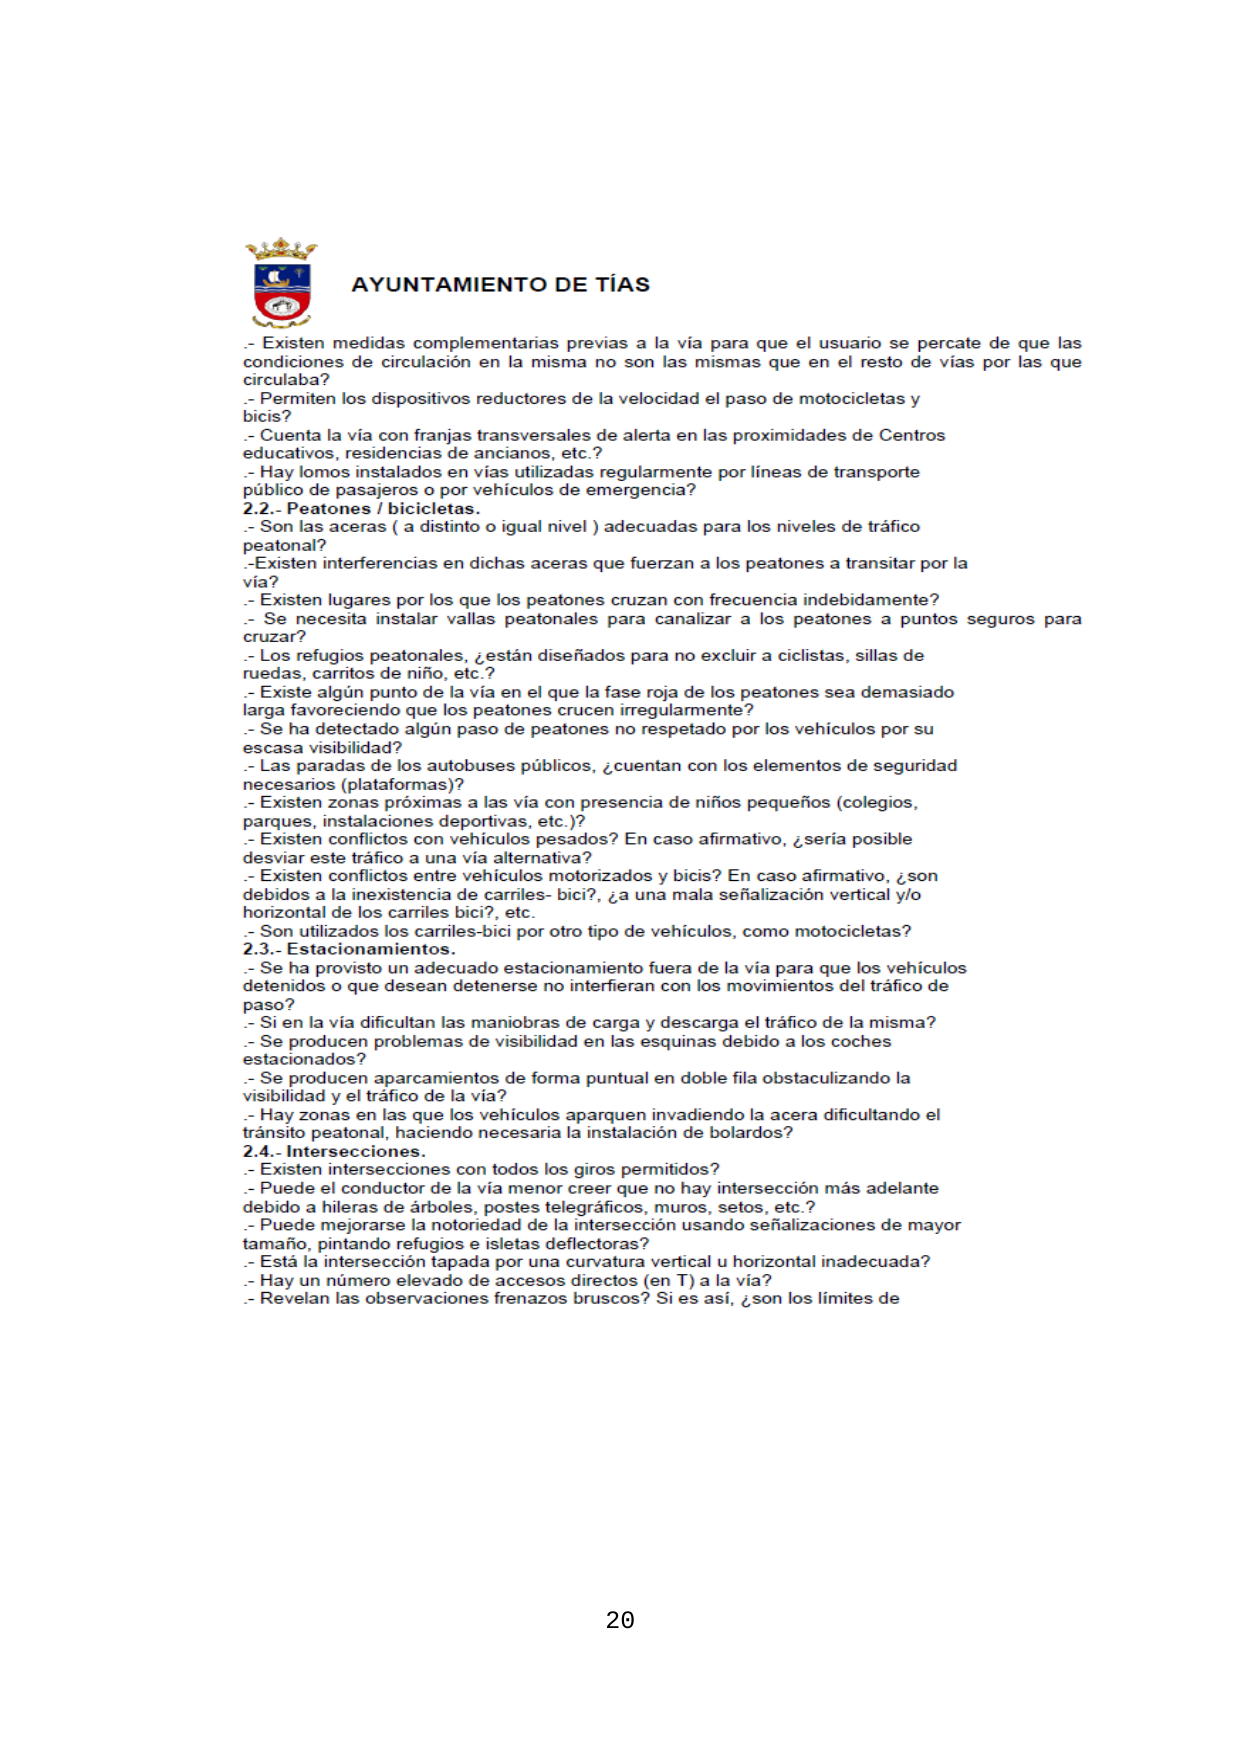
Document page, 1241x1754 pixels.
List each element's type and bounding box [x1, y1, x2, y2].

picture [209, 236, 1105, 1318]
